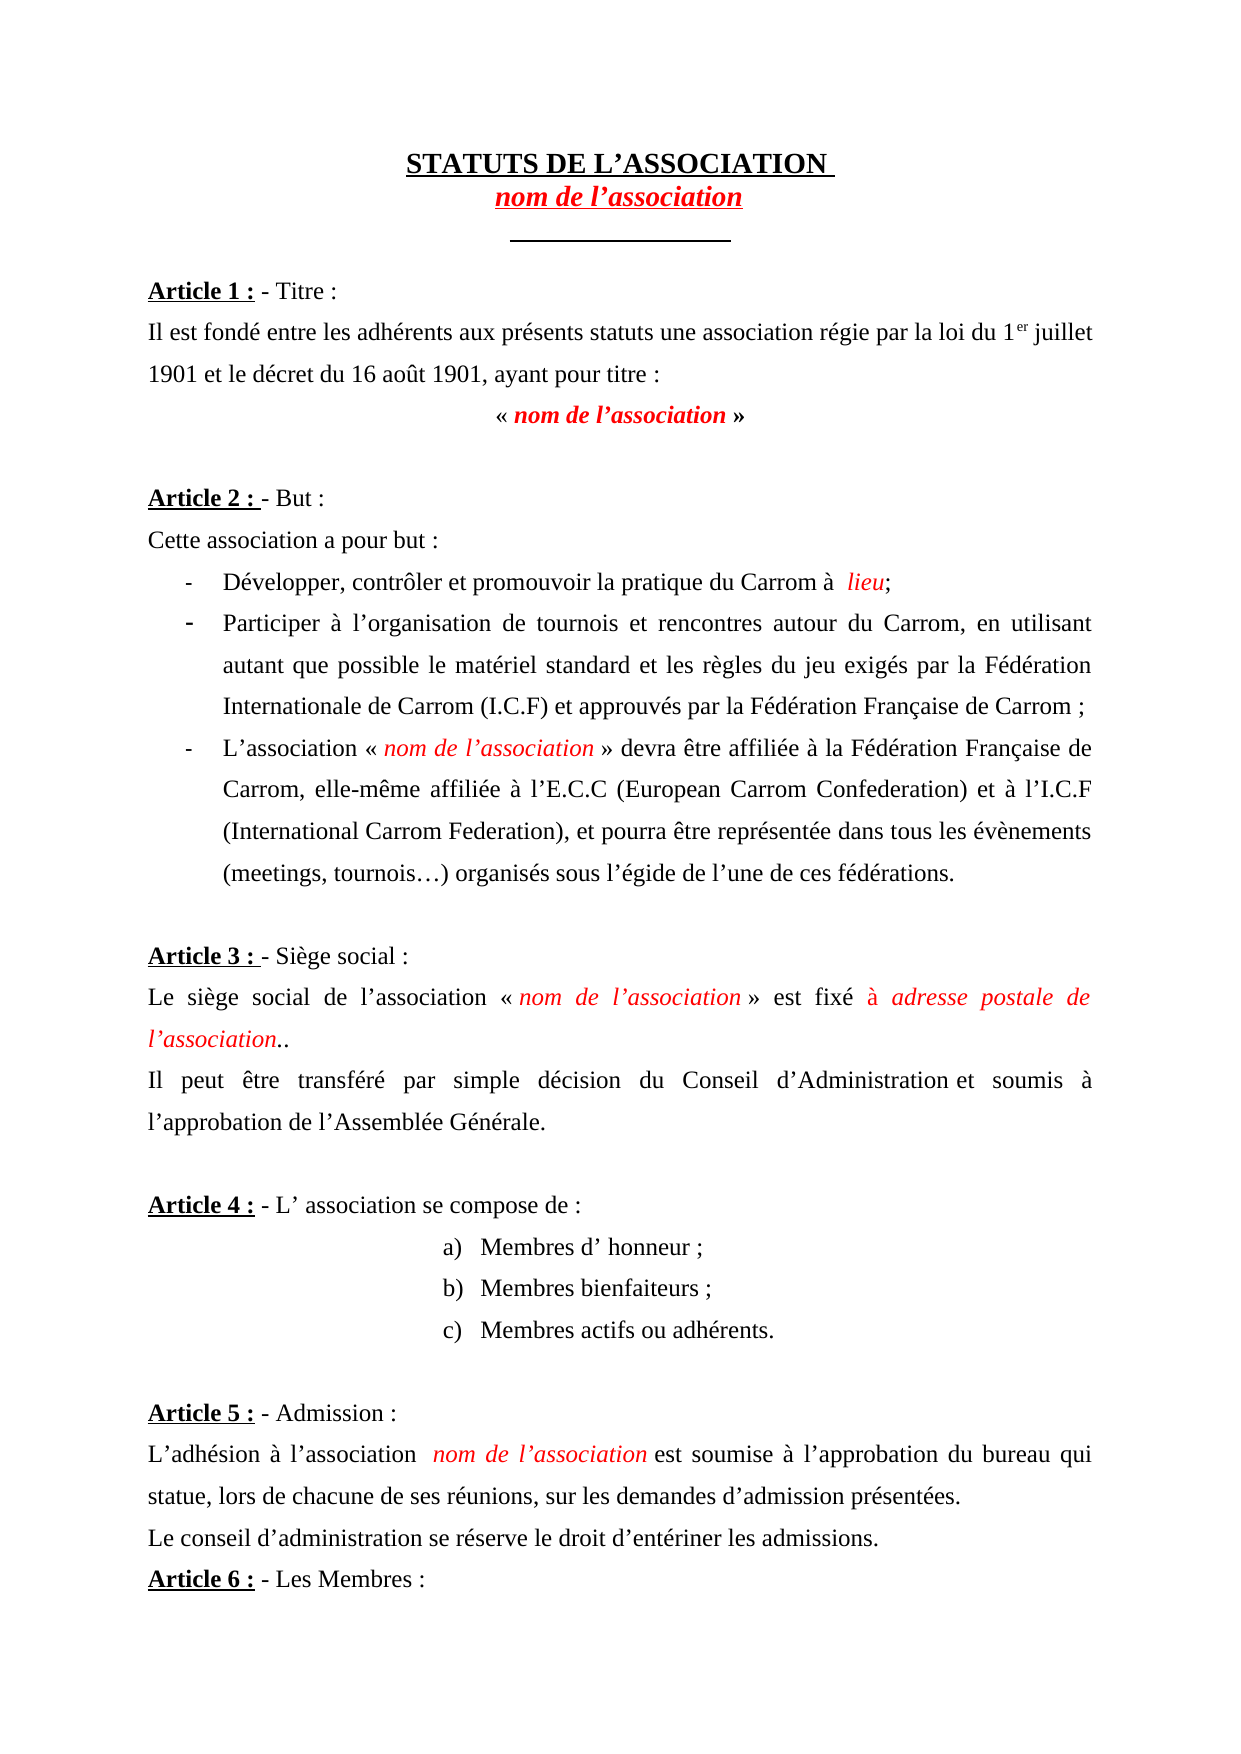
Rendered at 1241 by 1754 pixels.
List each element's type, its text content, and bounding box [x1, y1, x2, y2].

text Article 4 : - L’ association se compose de : [148, 1191, 1092, 1219]
list Participer à l’organisation de tournois et rencontres autour du Carrom, en utilisant autant que possible le matériel standard et les règles du jeu exigés par la Fédération Internationale de Carrom (I.C.F) et approuvés par la Fédération Française de Carrom ; [185, 609, 1092, 720]
list Développer, contrôler et promouvoir la pratique du Carrom à lieu; [185, 568, 1092, 595]
list L’association « nom de l’association » devra être affiliée à la Fédération Française de Carrom, elle-même affiliée à l’E.C.C (European Carrom Confederation) et à l’I.C.F (International Carrom Federation), et pourra être représentée dans tous les évènements (meetings, tournois…) organisés sous l’égide de l’une de ces fédérations. [185, 734, 1092, 886]
list Membres d’ honneur ; [443, 1233, 1092, 1260]
subtitle STATUTS DE L’ASSOCIATION [148, 148, 1092, 180]
text Article 5 : - Admission : [148, 1399, 1092, 1427]
subtitle nom de l’association [148, 180, 1092, 212]
text Le conseil d’administration se réserve le droit d’entériner les admissions. [148, 1524, 1092, 1551]
text Le siège social de l’association « nom de l’association » est fixé à adresse postale de l’association.. [148, 983, 1092, 1053]
text Il est fondé entre les adhérents aux présents statuts une association régie par la loi du 1er juillet 1901 et le décret du 16 août 1901, ayant pour titre : [148, 318, 1092, 388]
text Cette association a pour but : [148, 526, 1092, 554]
text Il peut être transféré par simple décision du Conseil d’Administration et soumis à l’approbation de l’Assemblée Générale. [148, 1066, 1092, 1136]
text Article 6 : - Les Membres : [148, 1565, 1092, 1593]
text Article 1 : - Titre : [148, 277, 1092, 304]
list Membres actifs ou adhérents. [443, 1316, 1092, 1343]
text Article 3 : - Siège social : [148, 942, 1092, 969]
text Article 2 : - But : [148, 484, 1092, 512]
text « nom de l’association » [148, 401, 1092, 429]
list Membres bienfaiteurs ; [443, 1274, 1092, 1302]
text L’adhésion à l’association nom de l’association est soumise à l’approbation du bureau qui statue, lors de chacune de ses réunions, sur les demandes d’admission présentées. [148, 1441, 1092, 1510]
